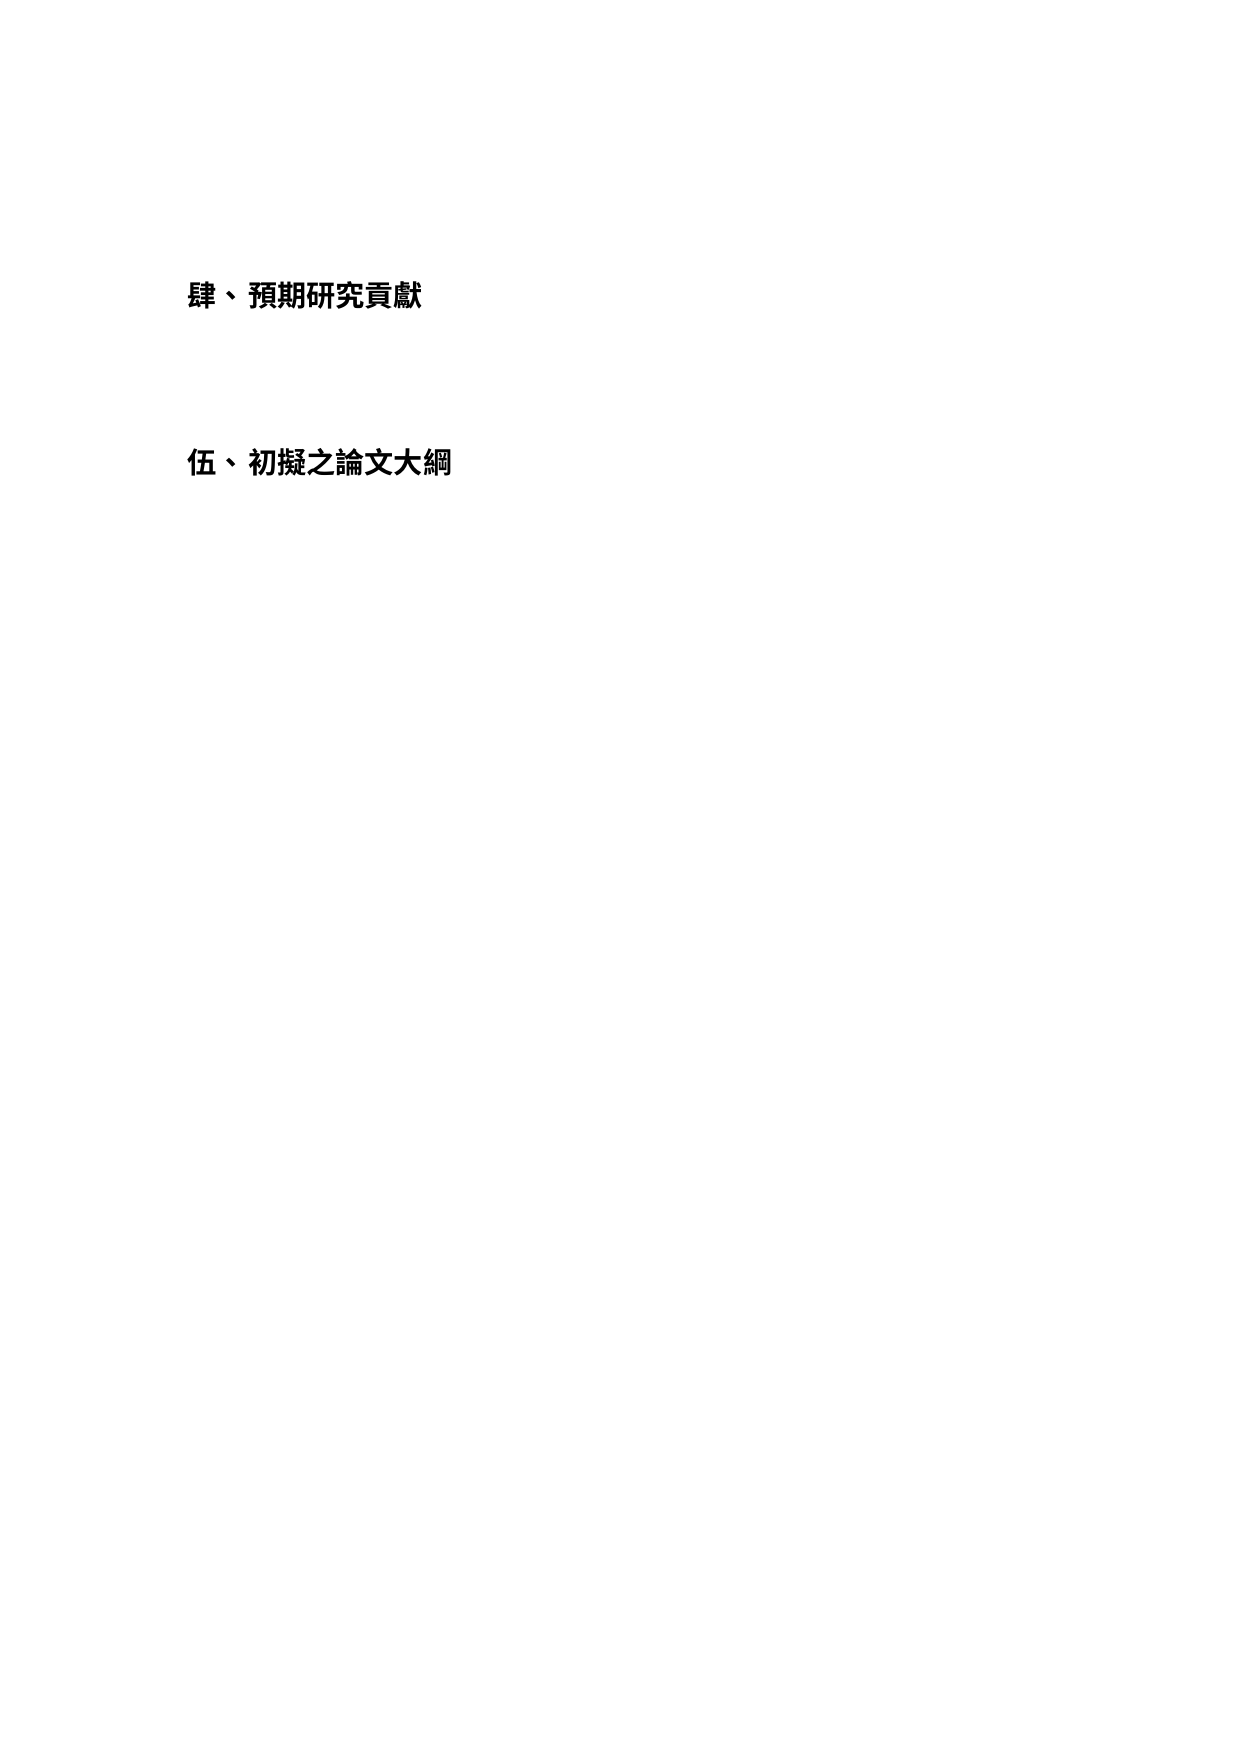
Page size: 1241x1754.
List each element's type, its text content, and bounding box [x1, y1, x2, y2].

list 初擬之論文大綱 [187, 419, 1053, 482]
list 預期研究貢獻 [187, 252, 1053, 315]
